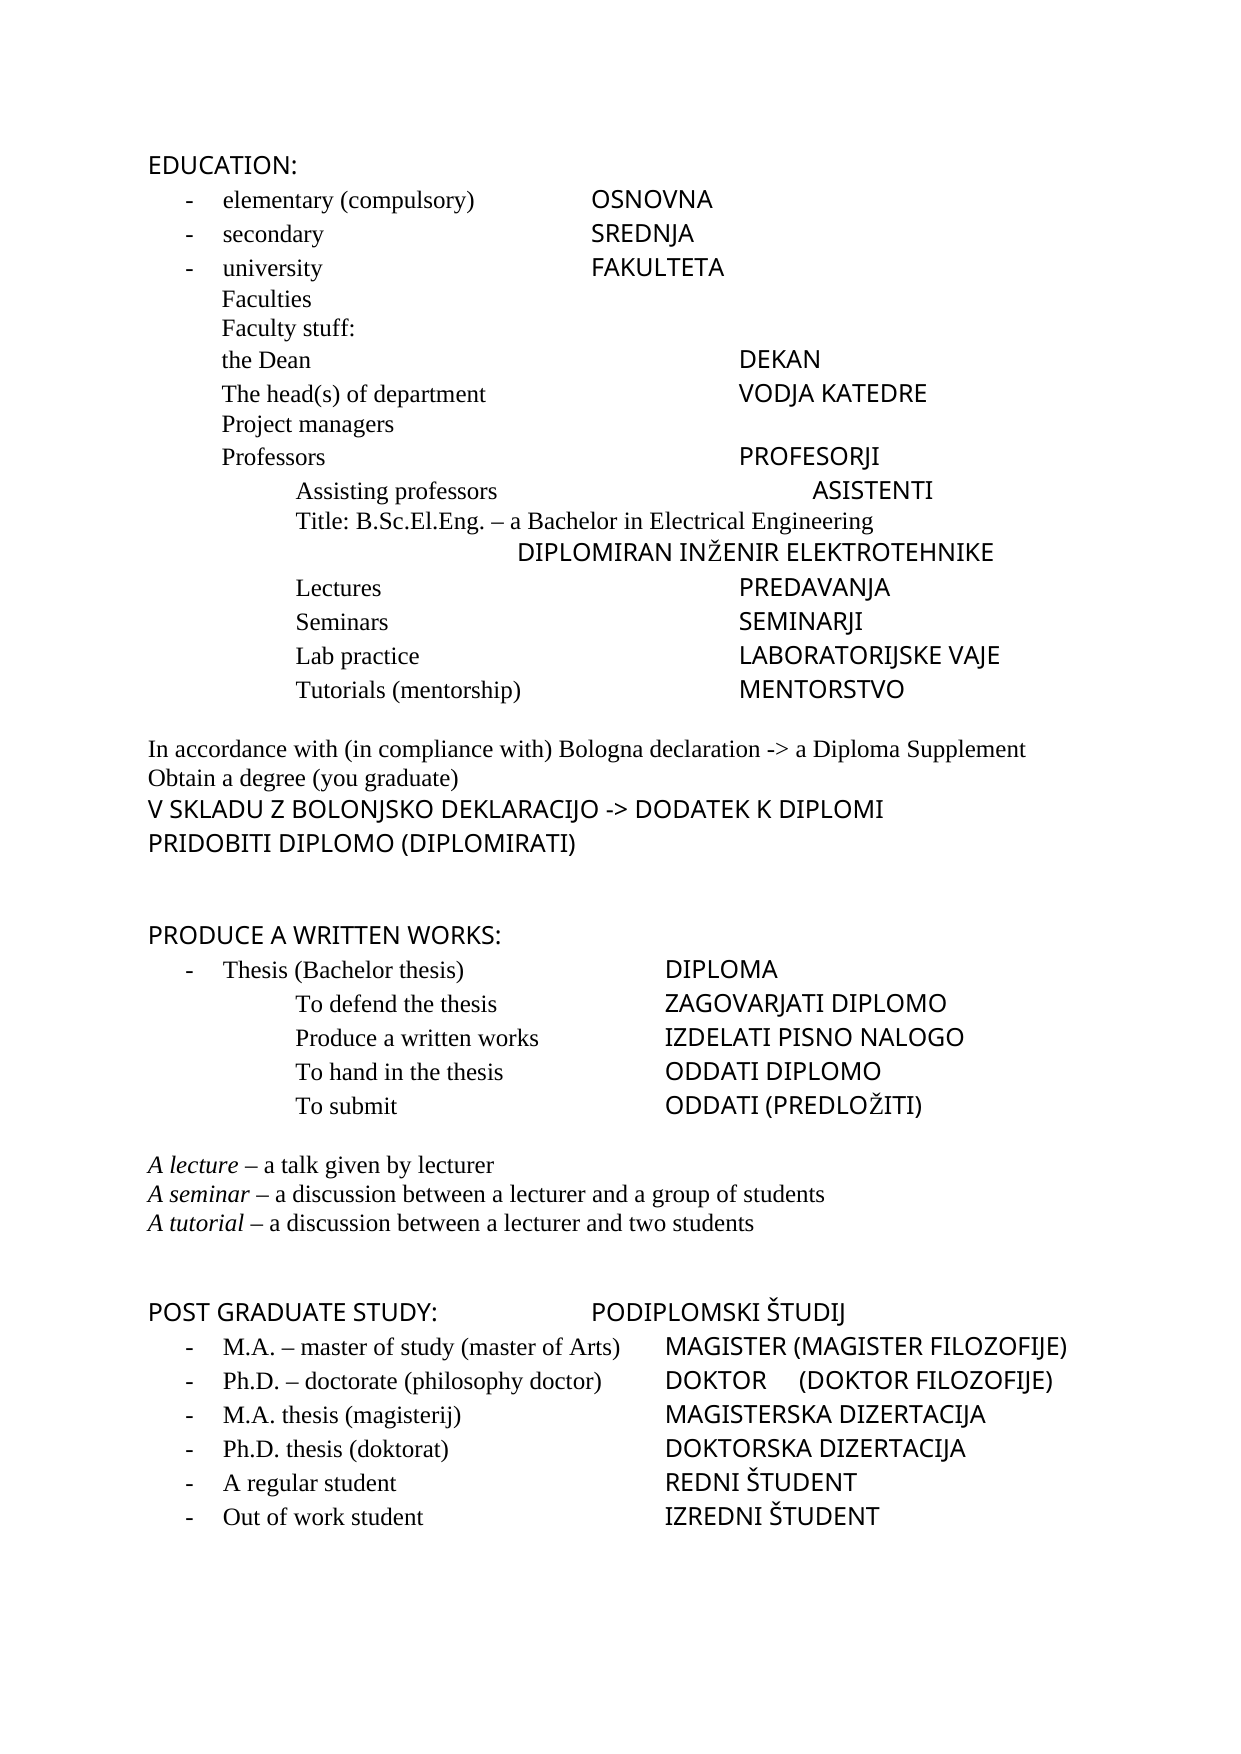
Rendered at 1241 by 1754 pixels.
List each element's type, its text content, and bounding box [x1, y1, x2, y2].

text A lecture – a talk given by lecturer [148, 1150, 1093, 1179]
text Lab practice LABORATORIJSKE VAJE [148, 637, 1093, 671]
text DIPLOMIRAN INŽENIR ELEKTROTEHNIKE [148, 535, 1093, 569]
list M.A. – master of study (master of Arts) MAGISTER (MAGISTER FILOZOFIJE) [185, 1328, 1093, 1362]
list Thesis (Bachelor thesis) DIPLOMA [185, 951, 1093, 985]
text Professors PROFESORJI [221, 438, 1093, 472]
text A tutorial – a discussion between a lecturer and two students [148, 1208, 1093, 1237]
list Ph.D. thesis (doktorat) DOKTORSKA DIZERTACIJA [185, 1430, 1093, 1464]
list M.A. thesis (magisterij) MAGISTERSKA DIZERTACIJA [185, 1396, 1093, 1430]
text Obtain a degree (you graduate) [148, 763, 1093, 792]
text The head(s) of department VODJA KATEDRE [221, 375, 1093, 409]
list university FAKULTETA [185, 250, 1093, 284]
text Assisting professors ASISTENTI [148, 472, 1093, 506]
list secondary SREDNJA [185, 216, 1093, 250]
text Lectures PREDAVANJA [148, 569, 1093, 603]
text EDUCATION: [148, 148, 1093, 182]
text To hand in the thesis ODDATI DIPLOMO [295, 1053, 1093, 1088]
text the Dean DEKAN [221, 341, 1093, 375]
text POST GRADUATE STUDY: PODIPLOMSKI ŠTUDIJ [148, 1294, 1093, 1328]
text To defend the thesis ZAGOVARJATI DIPLOMO [295, 985, 1093, 1019]
text To submit ODDATI (PREDLOŽITI) [295, 1088, 1093, 1122]
text PRIDOBITI DIPLOMO (DIPLOMIRATI) [148, 826, 1093, 860]
text Faculty stuff: [221, 313, 1093, 341]
text A seminar – a discussion between a lecturer and a group of students [148, 1179, 1093, 1208]
list Out of work student IZREDNI ŠTUDENT [185, 1498, 1093, 1533]
list elementary (compulsory) OSNOVNA [185, 182, 1093, 216]
text Produce a written works IZDELATI PISNO NALOGO [295, 1019, 1093, 1053]
text Title: B.Sc.El.Eng. – a Bachelor in Electrical Engineering [148, 506, 1093, 535]
text Project managers [221, 409, 1093, 438]
text Seminars SEMINARJI [148, 603, 1093, 637]
list A regular student REDNI ŠTUDENT [185, 1464, 1093, 1498]
list Ph.D. – doctorate (philosophy doctor) DOKTOR (DOKTOR FILOZOFIJE) [185, 1362, 1093, 1396]
text V SKLADU Z BOLONJSKO DEKLARACIJO -> DODATEK K DIPLOMI [148, 792, 1093, 826]
text Tutorials (mentorship) MENTORSTVO [148, 671, 1093, 705]
text PRODUCE A WRITTEN WORKS: [148, 917, 1093, 951]
text Faculties [221, 284, 1093, 313]
text In accordance with (in compliance with) Bologna declaration -> a Diploma Supplement [148, 734, 1093, 763]
